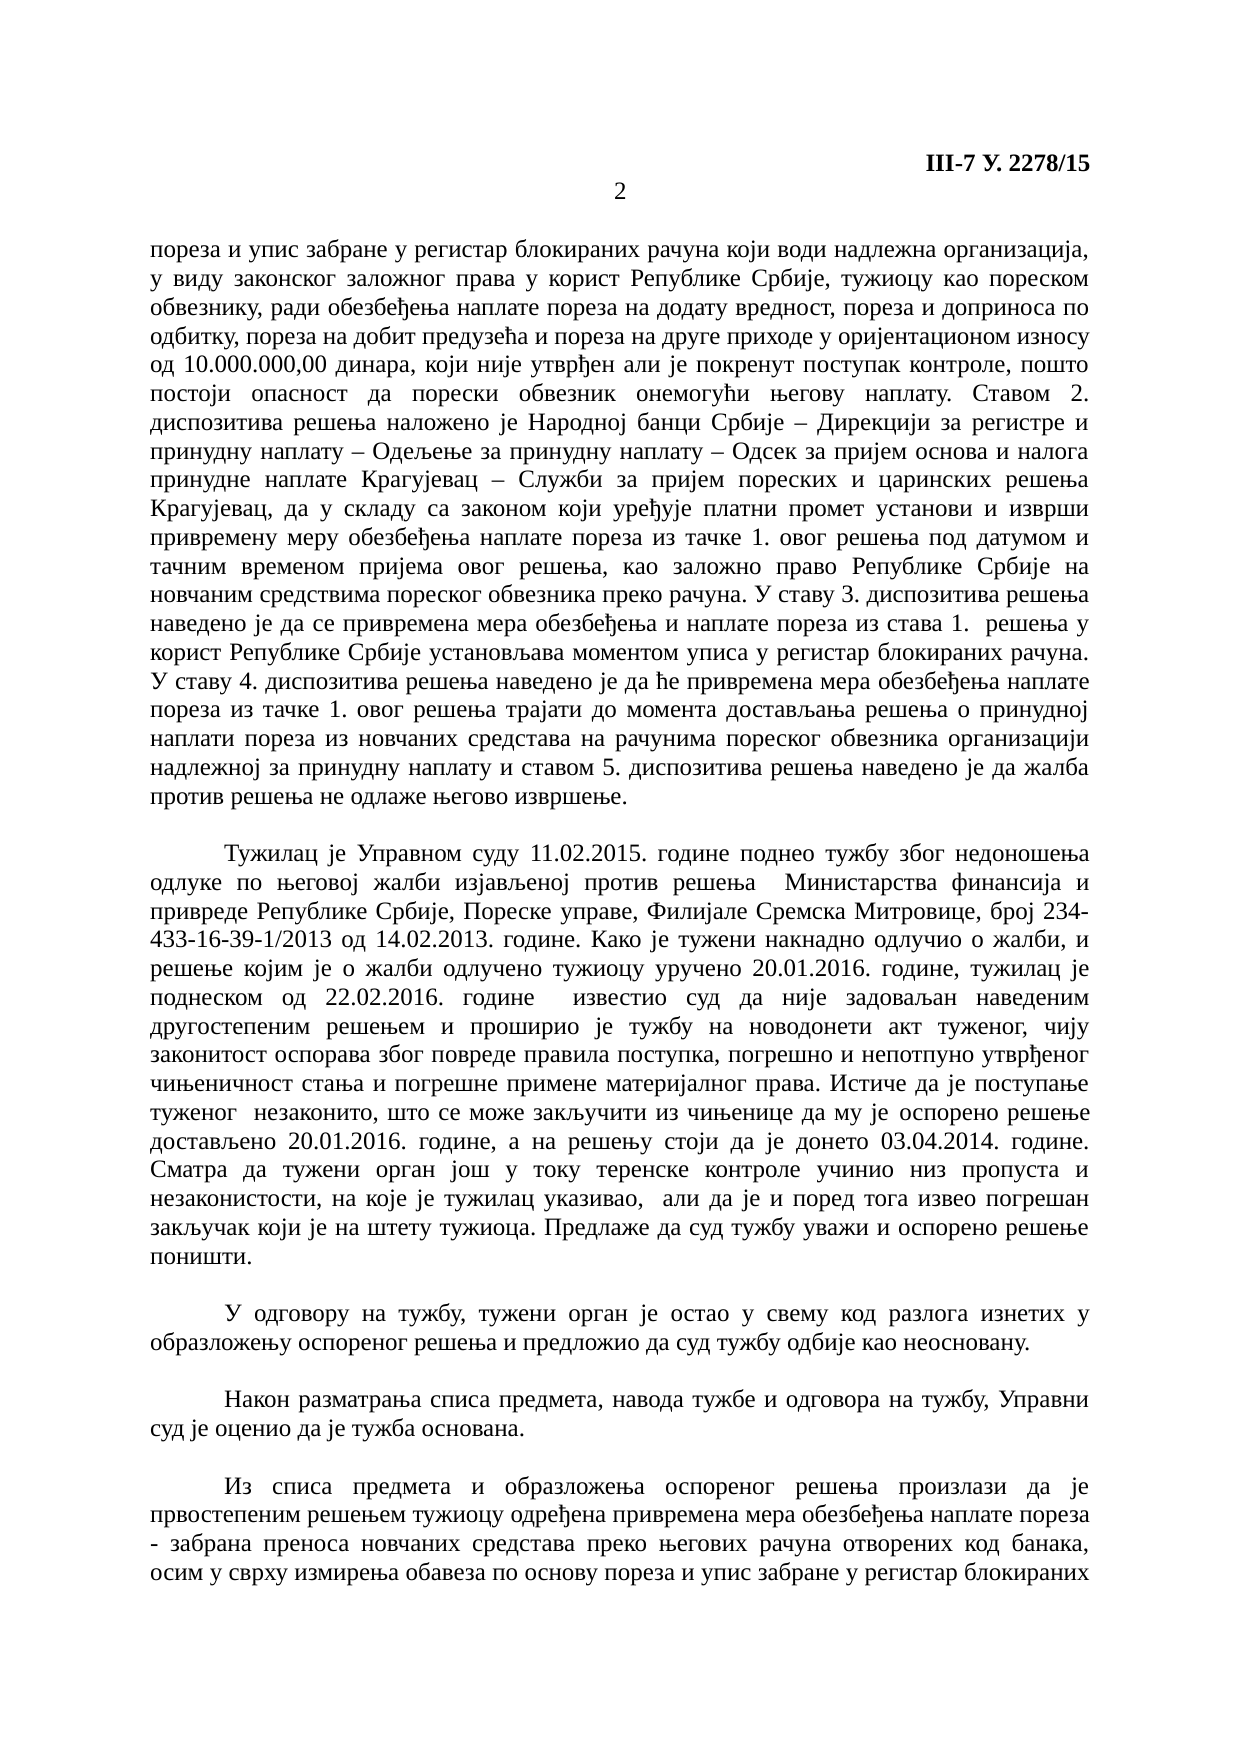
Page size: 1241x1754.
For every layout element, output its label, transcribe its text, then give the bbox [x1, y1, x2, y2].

text Из списа предмета и образложења оспореног решења произлази да је првостепеним решењем тужиоцу одређена привремена мера обезбеђења наплате пореза - забрана преноса новчаних средстава преко његових рачуна отворених код банака, осим у сврху измирења обавеза по основу пореза и упис забране у регистар блокираних [150, 1471, 1090, 1586]
text пореза и упис забране у регистар блокираних рачуна који води надлежна организација, у виду законског заложног права у корист Републике Србије, тужиоцу као пореском обвезнику, ради обезбеђења наплате пореза на додату вредност, пореза и доприноса по одбитку, пореза на добит предузећа и пореза на друге приходе у оријентационом износу од 10.000.000,00 динара, који није утврђен али је покренут поступак контроле, пошто постоји опасност да порески обвезник онемогући његову наплату. Ставом 2. диспозитива решења наложено је Народној банци Србије – Дирекцији за регистре и принудну наплату – Одељење за принудну наплату – Одсек за пријем основа и налога принудне наплате Крагујевац – Служби за пријем пореских и царинских решења Крагујевац, да у складу са законом који уређује платни промет установи и изврши привремену меру обезбеђења наплате пореза из тачке 1. овог решења под датумом и тачним временом пријема овог решења, као заложно право Републике Србије на новчаним средствима пореског обвезника преко рачуна. У ставу 3. диспозитива решења наведено је да се привремена мера обезбеђења и наплате пореза из става 1. решења у корист Републике Србије установљава моментом уписа у регистар блокираних рачуна. У ставу 4. диспозитива решења наведено је да ће привремена мера обезбеђења наплате пореза из тачке 1. овог решења трајати до момента достављања решења о принудној наплати пореза из новчаних средстава на рачунима пореског обвезника организацији надлежној за принудну наплату и ставом 5. диспозитива решења наведено је да жалба против решења не одлаже његово извршење. [150, 234, 1090, 809]
text Након разматрања списа предмета, навода тужбе и одговора на тужбу, Управни суд је оценио да је тужба основана. [150, 1384, 1090, 1442]
text Тужилац је Управном суду 11.02.2015. године поднео тужбу због недоношења одлуке по његовој жалби изјављеној против решења Министарства финансија и привреде Републике Србије, Пореске управе, Филијале Сремска Митровице, број 234-433-16-39-1/2013 од 14.02.2013. године. Како је тужени накнадно одлучио о жалби, и решење којим је о жалби одлучено тужиоцу уручено 20.01.2016. године, тужилац је поднеском од 22.02.2016. године известио суд да није задоваљан наведеним другостепеним решењем и проширио је тужбу на новодонети акт туженог, чију законитост оспорава због повреде правила поступка, погрешно и непотпуно утврђеног чињеничност стања и погрешне примене материјалног права. Истиче да је поступање туженог незаконито, што се може закључити из чињенице да му је оспорено решење достављено 20.01.2016. године, а на решењу стоји да је донето 03.04.2014. године. Сматра да тужени орган још у току теренске контроле учинио низ пропуста и незаконистости, на које је тужилац указивао, али да је и поред тога извео погрешан закључак који је на штету тужиоца. Предлаже да суд тужбу уважи и оспорено решење поништи. [150, 838, 1090, 1269]
text У одговору на тужбу, тужени орган је остао у свему код разлога изнетих у образложењу оспореног решења и предложио да суд тужбу одбије као неосновану. [150, 1298, 1090, 1356]
